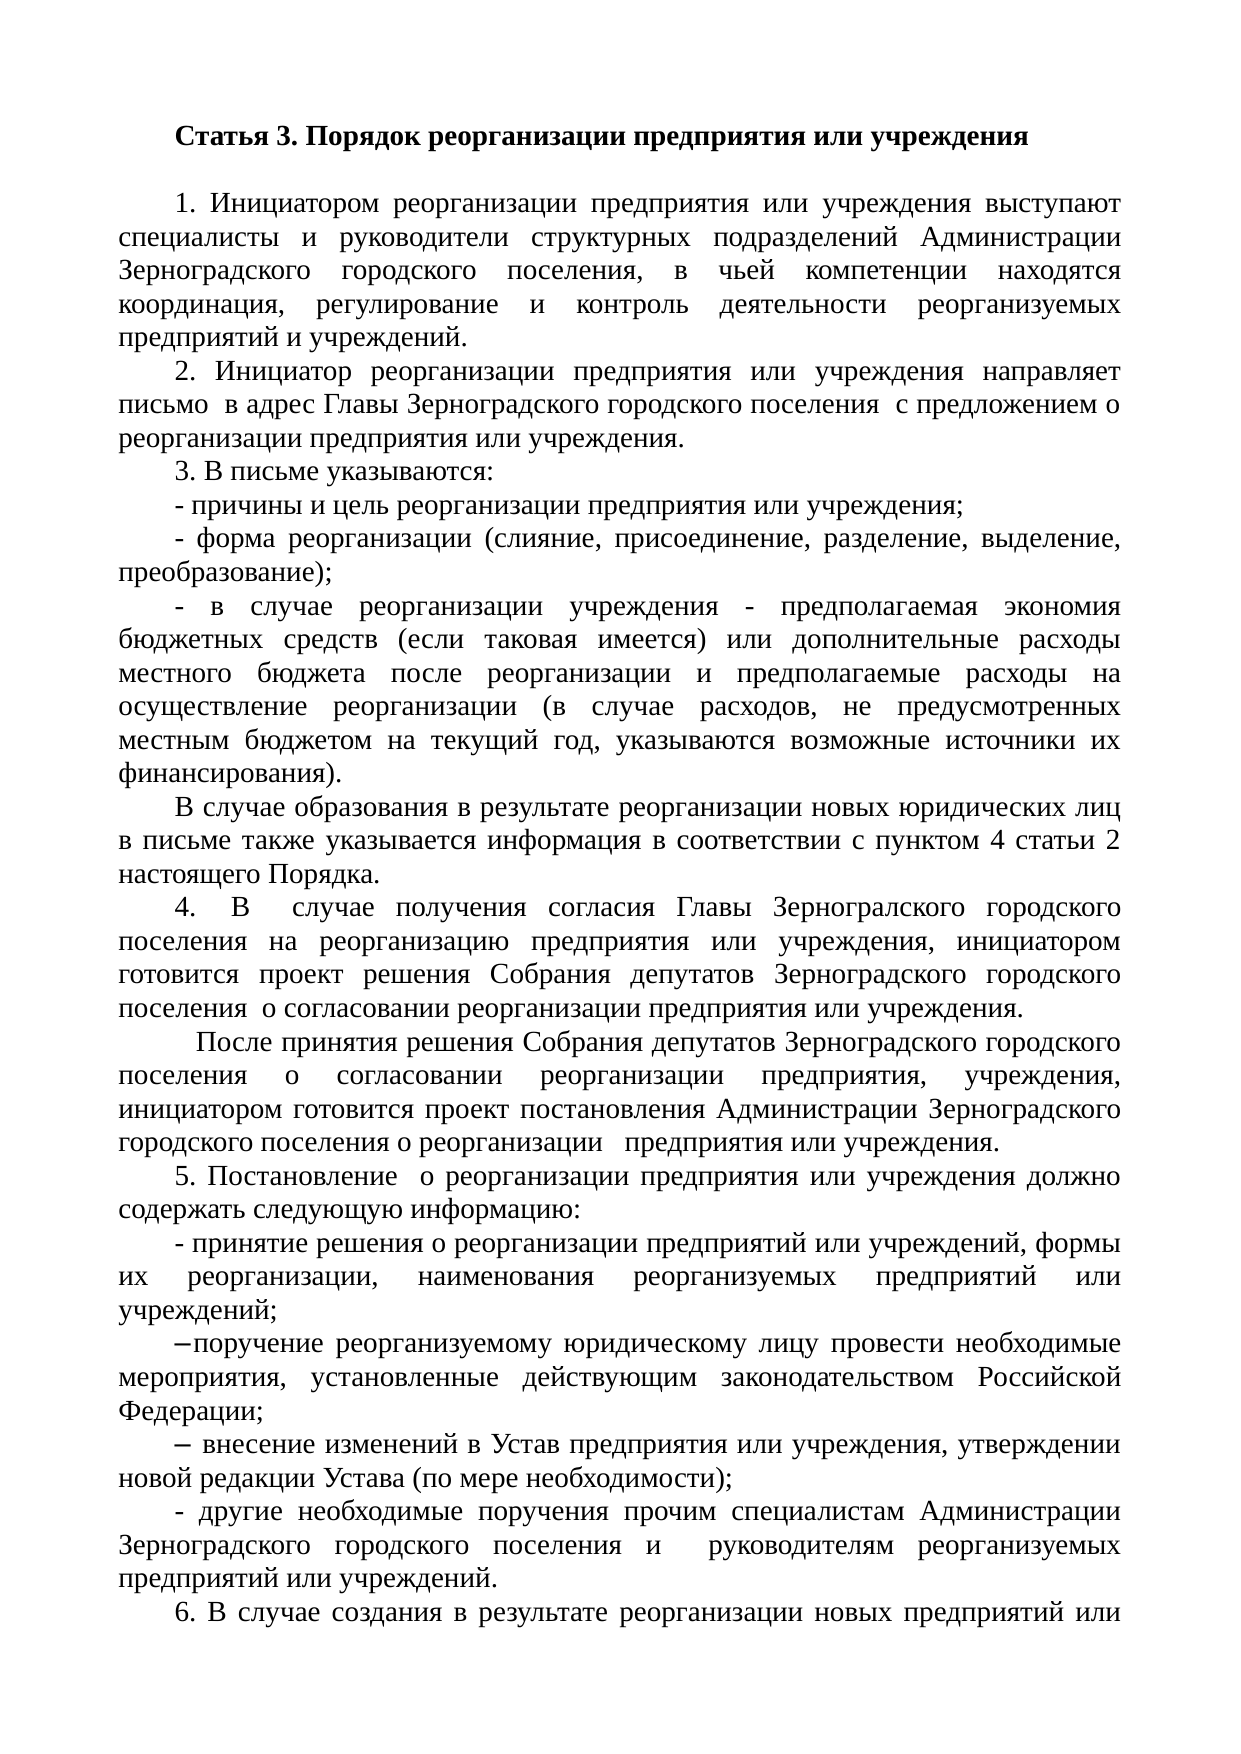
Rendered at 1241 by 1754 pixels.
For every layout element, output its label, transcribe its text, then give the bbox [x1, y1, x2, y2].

text 6. В случае создания в результате реорганизации новых предприятий или [118, 1594, 1122, 1628]
text - в случае реорганизации учреждения - предполагаемая экономия бюджетных средств (если таковая имеется) или дополнительные расходы местного бюджета после реорганизации и предполагаемые расходы на осуществление реорганизации (в случае расходов, не предусмотренных местным бюджетом на текущий год, указываются возможные источники их финансирования). [118, 588, 1122, 789]
list поручение реорганизуемому юридическому лицу провести необходимые мероприятия, установленные действующим законодательством Российской Федерации; [118, 1326, 1122, 1426]
text - принятие решения о реорганизации предприятий или учреждений, формы их реорганизации, наименования реорганизуемых предприятий или учреждений; [118, 1225, 1122, 1326]
text 5. Постановление о реорганизации предприятия или учреждения должно содержать следующую информацию: [118, 1158, 1122, 1225]
list После принятия решения Собрания депутатов Зерноградского городского поселения о согласовании реорганизации предприятия, учреждения, инициатором готовится проект постановления Администрации Зерноградского городского поселения о реорганизации предприятия или учреждения. [118, 1024, 1122, 1158]
text - другие необходимые поручения прочим специалистам Администрации Зерноградского городского поселения и руководителям реорганизуемых предприятий или учреждений. [118, 1493, 1122, 1594]
text В случае образования в результате реорганизации новых юридических лиц в письме также указывается информация в соответствии с пунктом 4 статьи 2 настоящего Порядка. [118, 789, 1122, 889]
text Статья 3. Порядок реорганизации предприятия или учреждения [118, 118, 1122, 152]
list внесение изменений в Устав предприятия или учреждения, утверждении новой редакции Устава (по мере необходимости); [118, 1426, 1122, 1493]
text - форма реорганизации (слияние, присоединение, разделение, выделение, преобразование); [118, 521, 1122, 588]
text 1. Инициатором реорганизации предприятия или учреждения выступают специалисты и руководители структурных подразделений Администрации Зерноградского городского поселения, в чьей компетенции находятся координация, регулирование и контроль деятельности реорганизуемых предприятий и учреждений. [118, 185, 1122, 353]
text 2. Инициатор реорганизации предприятия или учреждения направляет письмо в адрес Главы Зерноградского городского поселения с предложением о реорганизации предприятия или учреждения. [118, 353, 1122, 453]
text - причины и цель реорганизации предприятия или учреждения; [118, 487, 1122, 521]
list В случае получения согласия Главы Зерногралского городского поселения на реорганизацию предприятия или учреждения, инициатором готовится проект решения Собрания депутатов Зерноградского городского поселения о согласовании реорганизации предприятия или учреждения. [118, 889, 1122, 1024]
text 3. В письме указываются: [118, 453, 1122, 487]
